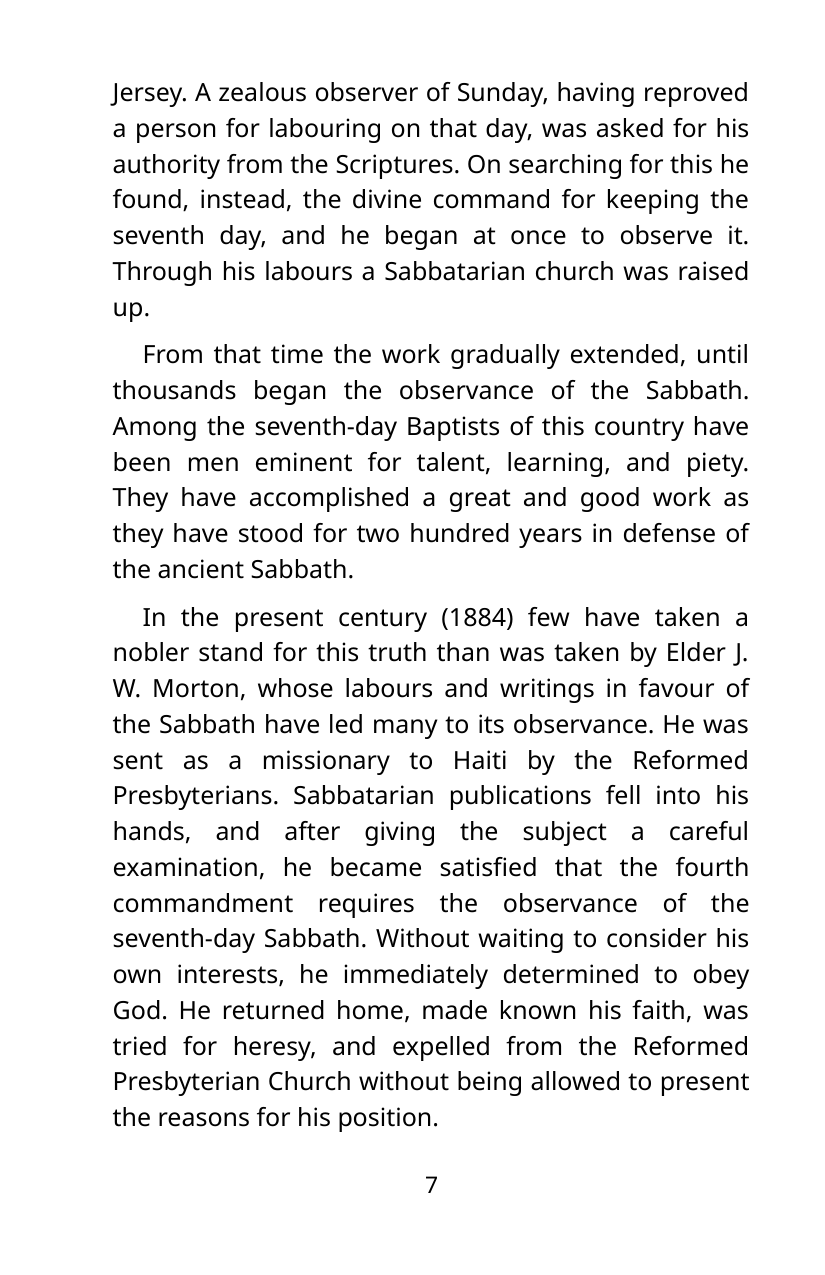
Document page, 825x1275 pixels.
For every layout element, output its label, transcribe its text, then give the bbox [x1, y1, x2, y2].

text In the present century (1884) few have taken a nobler stand for this truth than was taken by Elder J. W. Morton, whose labours and writings in favour of the Sabbath have led many to its observance. He was sent as a missionary to Haiti by the Reformed Presbyterians. Sabbatarian publications fell into his hands, and after giving the subject a careful examination, he became satisfied that the fourth commandment requires the observance of the seventh-day Sabbath. Without waiting to consider his own interests, he immediately determined to obey God. He returned home, made known his faith, was tried for heresy, and expelled from the Reformed Presbyterian Church without being allowed to present the reasons for his position. [112, 599, 750, 1134]
text Jersey. A zealous observer of Sunday, having reproved a person for labouring on that day, was asked for his authority from the Scriptures. On searching for this he found, instead, the divine command for keeping the seventh day, and he began at once to observe it. Through his labours a Sabbatarian church was raised up. [112, 75, 750, 323]
text From that time the work gradually extended, until thousands began the observance of the Sabbath. Among the seventh-day Baptists of this country have been men eminent for talent, learning, and piety. They have accomplished a great and good work as they have stood for two hundred years in defense of the ancient Sabbath. [112, 337, 750, 586]
